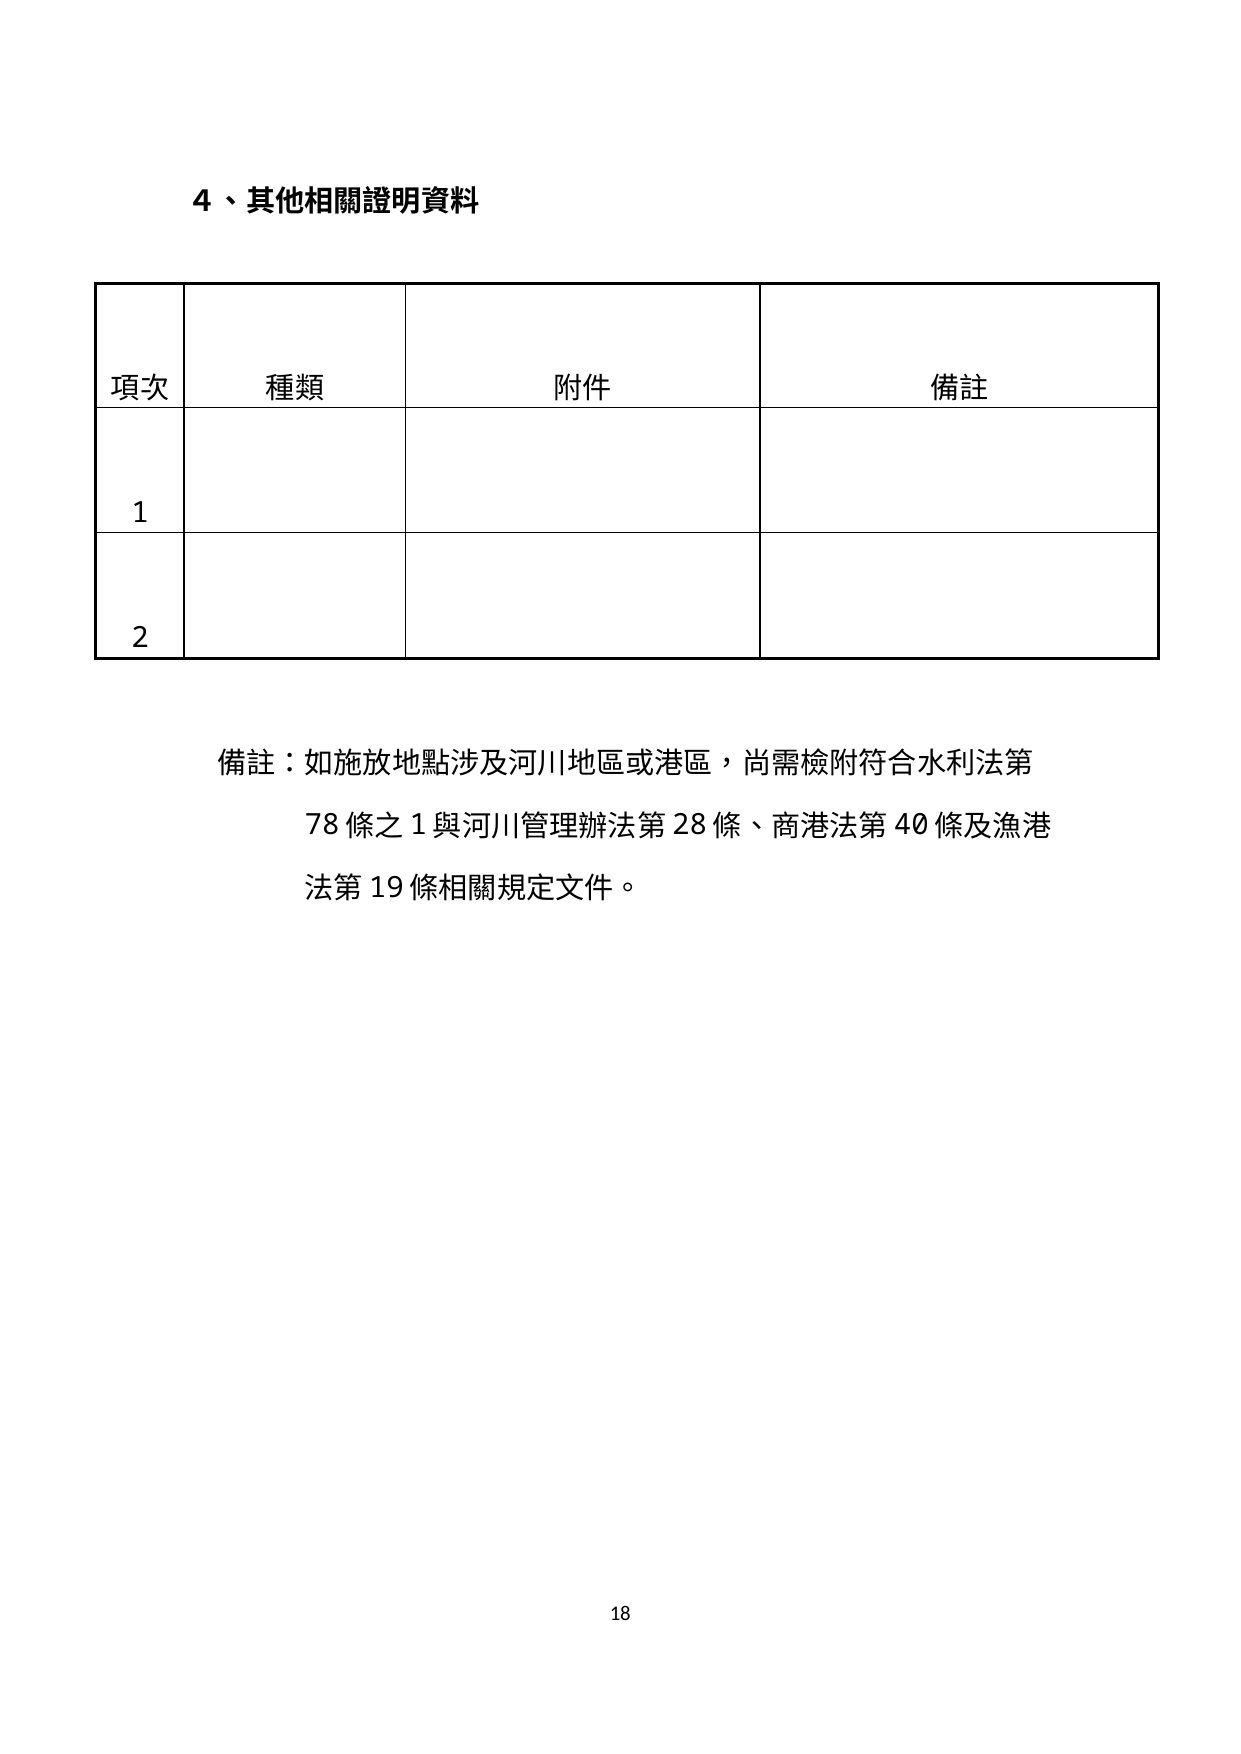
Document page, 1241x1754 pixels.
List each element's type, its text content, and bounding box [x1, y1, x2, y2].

table_cell [761, 408, 1157, 532]
table_cell [406, 408, 759, 532]
table_header 附件 [406, 285, 759, 407]
text ４、其他相關證明資料 [187, 157, 1053, 219]
table_cell [185, 533, 405, 657]
table_cell 1 [97, 408, 183, 532]
table_cell [406, 533, 759, 657]
table_header 備註 [761, 285, 1157, 407]
table_cell [761, 533, 1157, 657]
table_header 項次 [97, 285, 183, 407]
table_cell [185, 408, 405, 532]
table_header 種類 [185, 285, 405, 407]
table_cell 2 [97, 533, 183, 657]
text 備註：如施放地點涉及河川地區或港區，尚需檢附符合水利法第78條之1與河川管理辦法第28條、商港法第40條及漁港法第19條相關規定文件。 [217, 719, 1053, 907]
